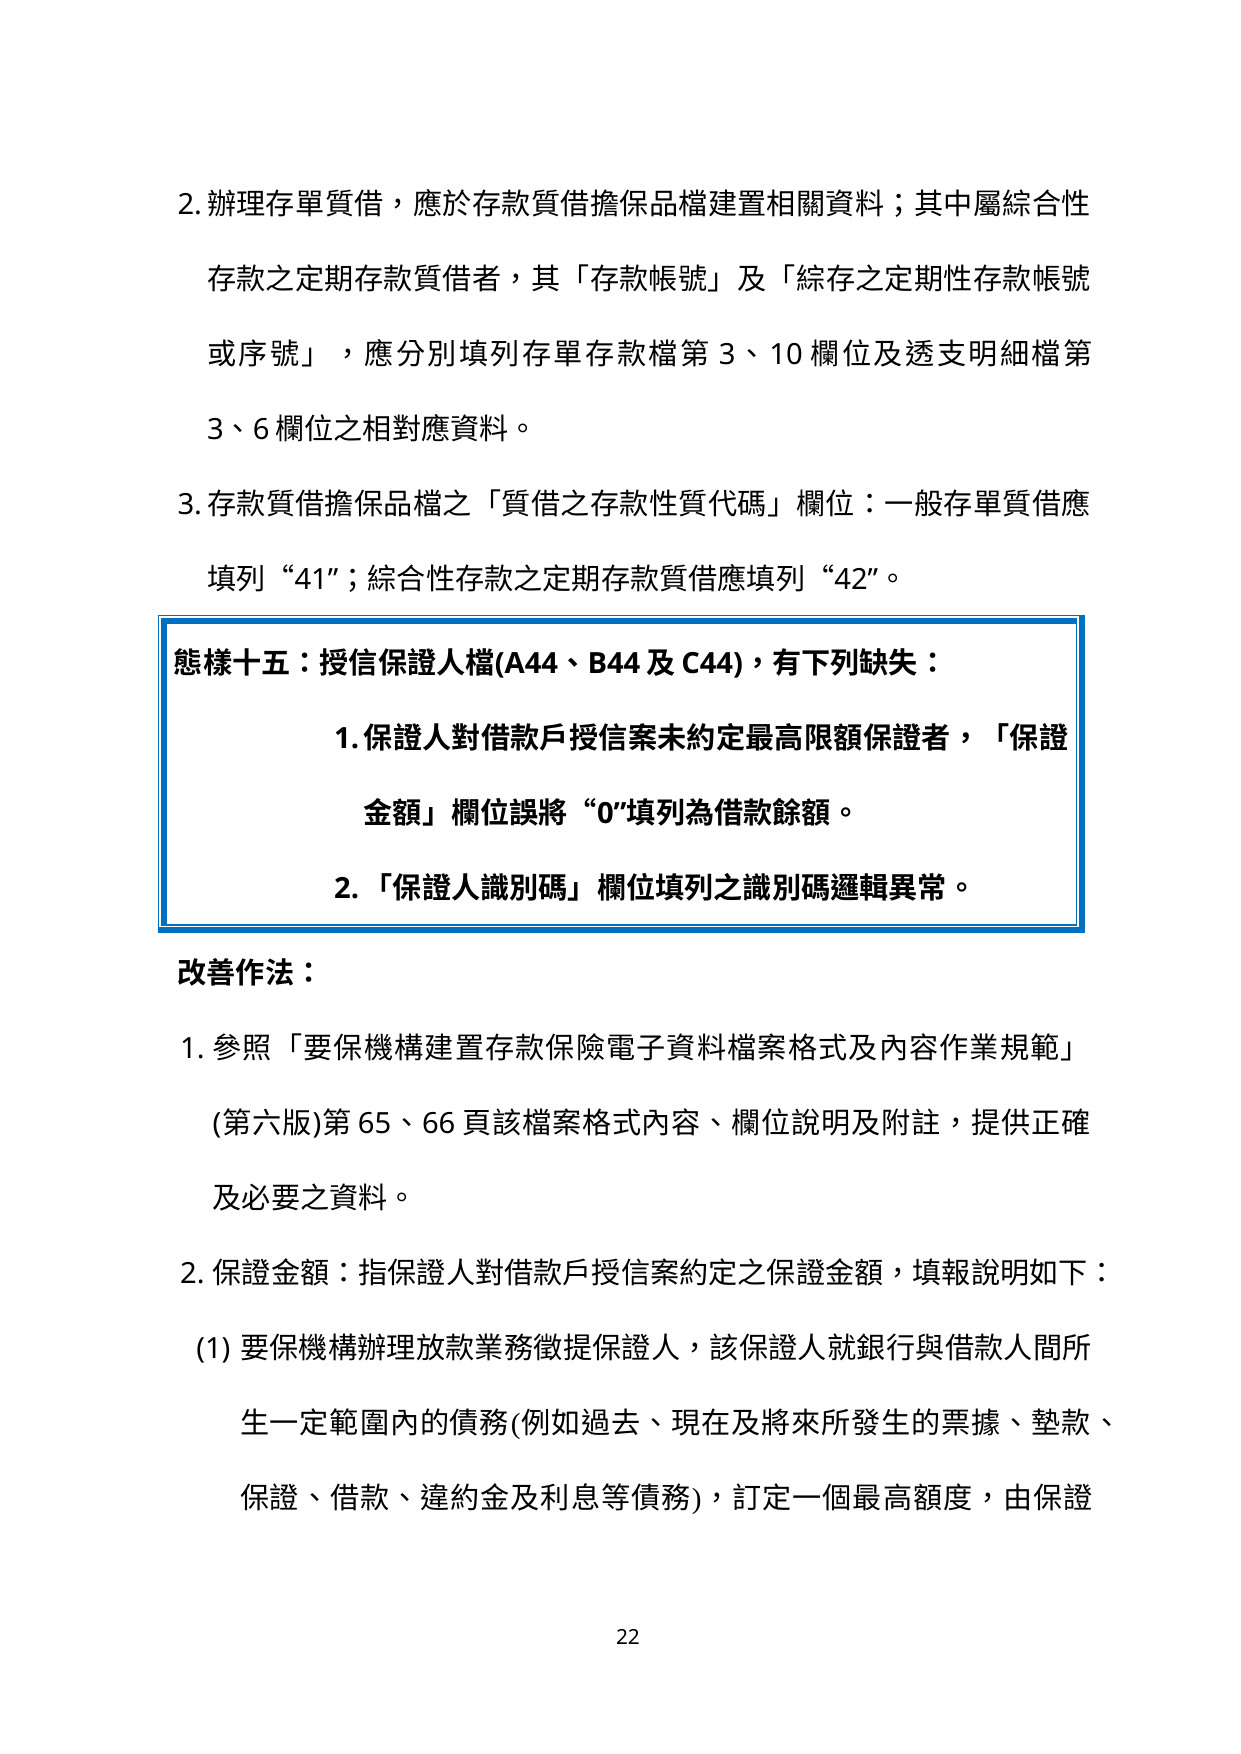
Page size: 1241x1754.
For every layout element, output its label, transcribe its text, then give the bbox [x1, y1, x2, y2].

list 存款質借擔保品檔之「質借之存款性質代碼」欄位：一般存單質借應填列“41”；綜合性存款之定期存款質借應填列“42”。 [177, 464, 1093, 614]
table_header 態樣十五：授信保證人檔(A44、B44及C44)，有下列缺失： 保證人對借款戶授信案未約定最高限額保證者，「保證金額」欄位誤將“0”填列為借款餘額。 「保證人識別碼」欄位填列之識別碼邏輯異常。 [167, 624, 1076, 924]
list 保證金額：指保證人對借款戶授信案約定之保證金額，填報說明如下： [180, 1233, 1093, 1308]
text 改善作法： [177, 933, 1093, 1008]
list 要保機構辦理放款業務徵提保證人，該保證人就銀行與借款人間所生一定範圍內的債務(例如過去、現在及將來所發生的票據、墊款、保證、借款、違約金及利息等債務)，訂定一個最高額度，由保證人予以保證， 該欄位應填報該「最高限額保證」金額。 [196, 1308, 1093, 1533]
list 參照「要保機構建置存款保險電子資料檔案格式及內容作業規範」(第六版)第65、66頁該檔案格式內容、欄位說明及附註，提供正確及必要之資料。 [180, 1008, 1093, 1233]
list 辦理存單質借，應於存款質借擔保品檔建置相關資料；其中屬綜合性存款之定期存款質借者，其「存款帳號」及「綜存之定期性存款帳號或序號」，應分別填列存單存款檔第3、10欄位及透支明細檔第3、6欄位之相對應資料。 [177, 164, 1093, 464]
